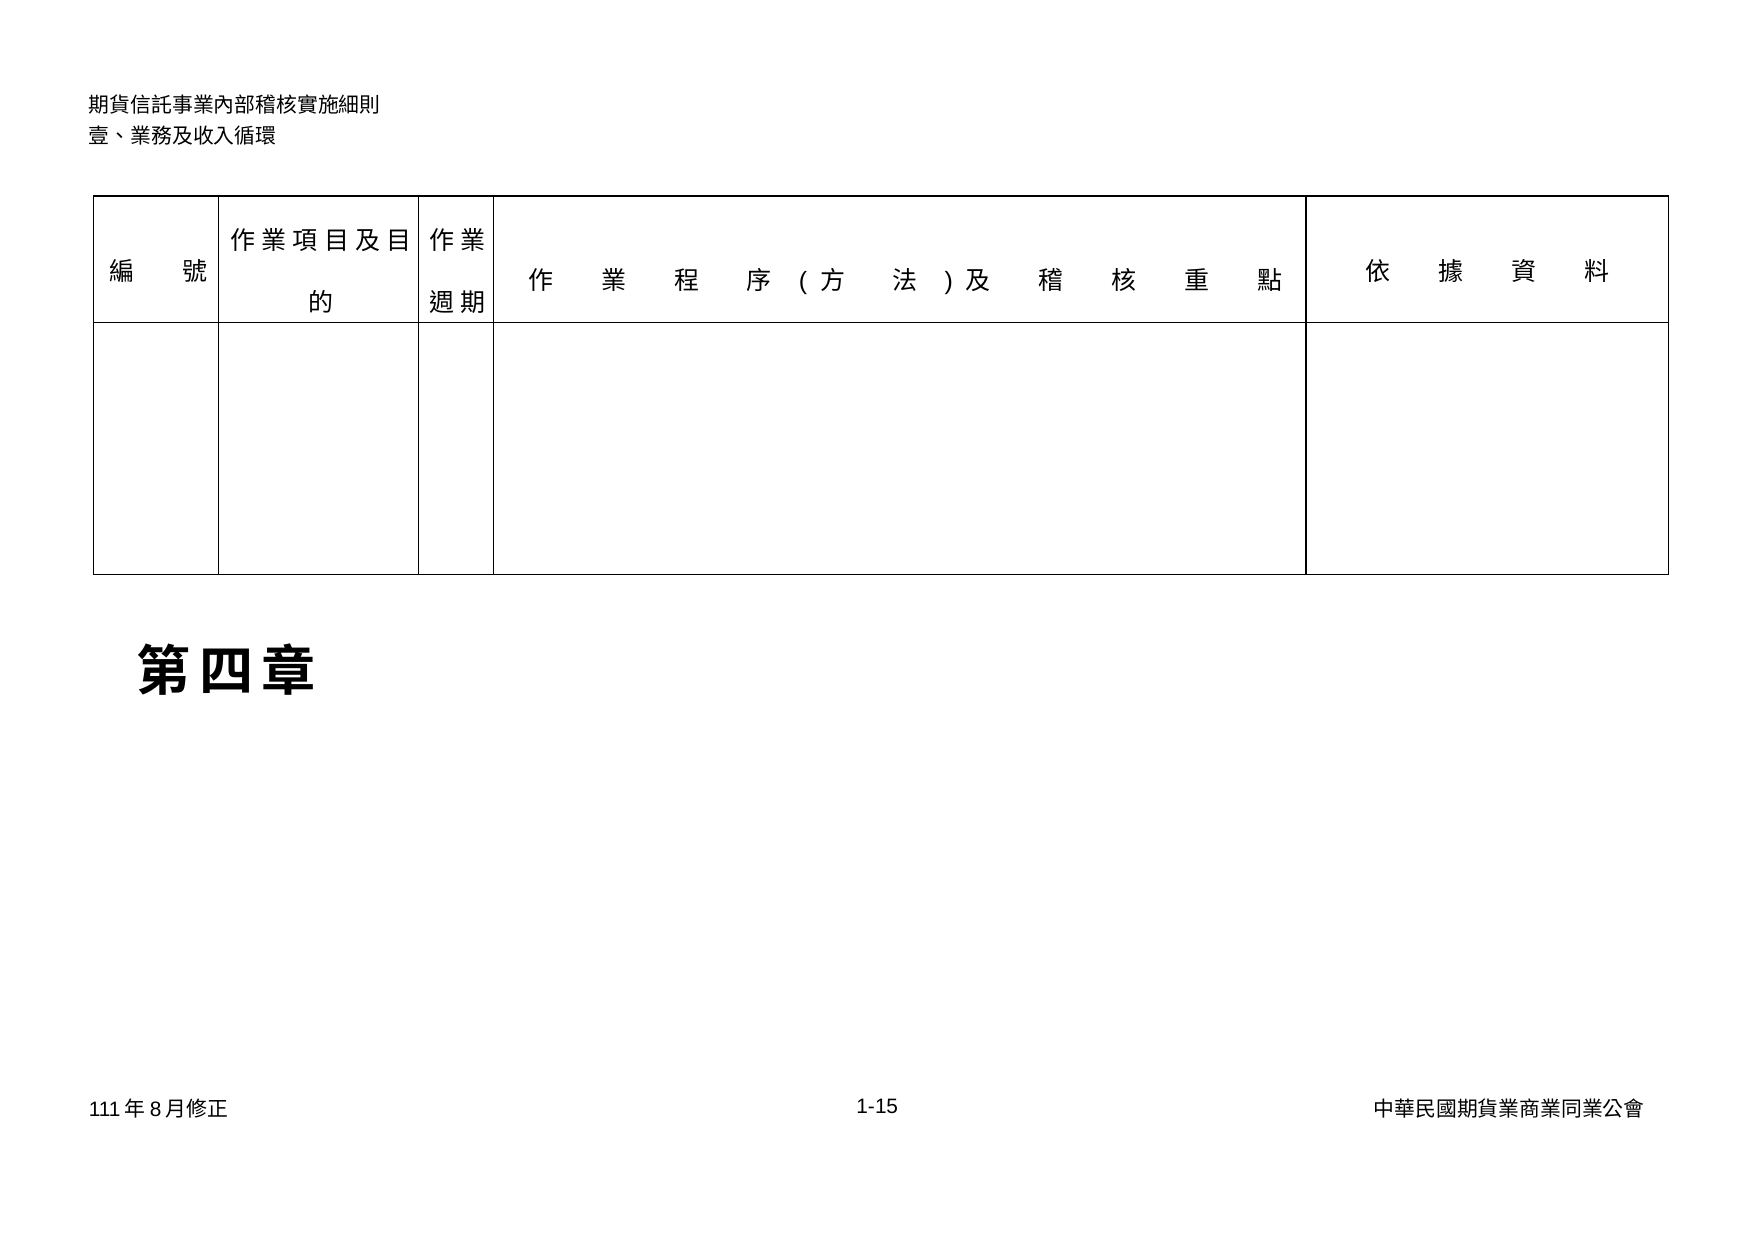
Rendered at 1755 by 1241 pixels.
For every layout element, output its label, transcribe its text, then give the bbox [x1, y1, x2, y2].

table_cell [94, 323, 218, 573]
table_header 作業項目及目的 [219, 197, 418, 322]
table_header 依 據 資 料 [1307, 197, 1668, 322]
table_header 作業 週期 [419, 197, 493, 322]
table_header 作 業 程 序 ( 方 法 ) 及 稽 核 重 點 [494, 197, 1305, 322]
table_cell [419, 323, 493, 573]
table_cell [219, 323, 418, 573]
table_cell 期貨信託基金銷售作業： 期貨信託事業委任期貨信託基金銷售機構時，權責單位負責人員是否確保其資格符合主管機關規範之條件。 期貨信託事業委任基金銷售機構辦理基金銷售業務，是否依據「期貨信託基金之募集、發行、銷售及申購買回作業程序」之規定與基金銷售機構簽訂銷售契約，並出具基金銷售機構符合資格之聲明書、銷售契約及「期貨信託基金銷售機構內部控制制度審查表」與相關應檢附文件，送期貨公會審查核准。 期貨信託事業是否監督期貨信託基金銷售機構及其人員辦理期貨信託基金銷售業務，若有違反法令、期貨公會所定之自律規範或逾越授權範圍時，權責單位是否立即督促其改善，並通知主管機關。 期貨信託事業接獲期貨信託基金銷售機構通知終止辦理期貨信託基金銷售業務者，權責單位是否於事實發生日起二日內，填具「期貨信託基金銷售機構終止銷售業務申報單」向期貨公會申報並公告。 期貨信託事業於經理費項下收取期貨信託基金績效報酬者，是否依主管機關104年8月24日金管證期字第1040033403號令之規定辦理。 權責單位辦理基金銷售業務時，是否依「期貨信託基金管理辦法」及「期貨信託基金之募集、發行、銷售及申購買回作業程序」訂定所負責辦理之期貨信託基金之公開說明書及辦理該公開說明書之交付與風險預告程序，經管理階層核准後遵循辦理相關事宜。 權責單位受理期貨信託基金電子交易之申購時，是否依期貨信託基金電子交易作業規範之程序辦理各項事宜。 [494, 323, 1305, 573]
table_header 編 號 [94, 197, 218, 322]
table_cell 法令規章： 期貨信託事業管理規則第48條、第51條 期貨信託基金管理辦法第24~28條、第33條、第35條、第36條 期貨信託基金之募集、發行、銷售及申購買回之作業程序 期貨信託基金電子交易作業準則 期貨信託基金銷售契約範本 期貨信託基金銷售機構暨人員登記作業 使用表單： 特定金錢信託契約 銷售機構內部控制制度審查表 期貨信託基金銷售機構符合資格之聲明書 銷售契約 基金銷售機構終止銷售業務申報單 公開說明書 投資人風險預告書 申購申請書件 [1307, 323, 1668, 573]
